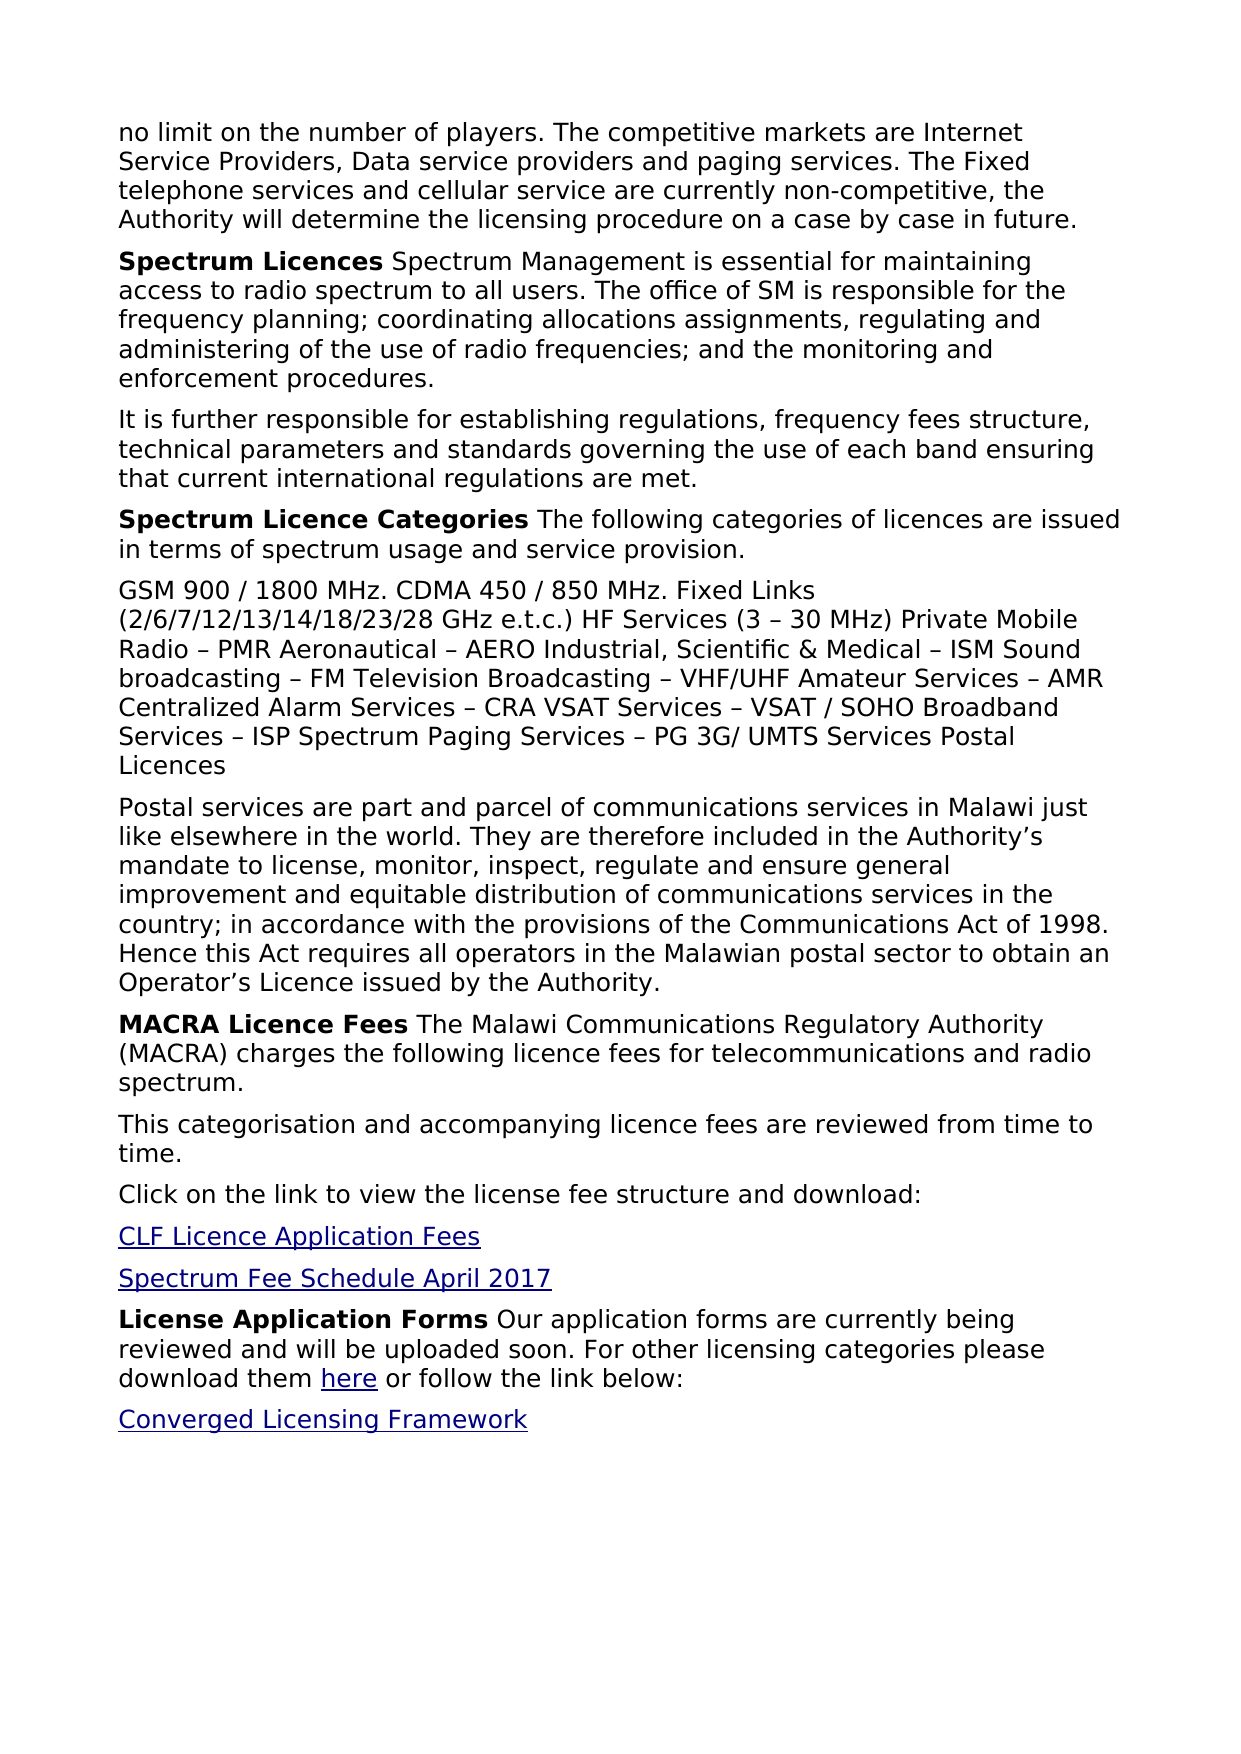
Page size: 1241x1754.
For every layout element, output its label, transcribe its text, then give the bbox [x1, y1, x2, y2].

text Spectrum Licence Categories The following categories of licences are issued in terms of spectrum usage and service provision. [118, 506, 1122, 564]
text It is further responsible for establishing regulations, frequency fees structure, technical parameters and standards governing the use of each band ensuring that current international regulations are met. [118, 406, 1122, 493]
text Spectrum Fee Schedule April 2017 [118, 1264, 1122, 1293]
text License Application Forms Our application forms are currently being reviewed and will be uploaded soon. For other licensing categories please download them here or follow the link below: [118, 1306, 1122, 1393]
text This categorisation and accompanying licence fees are reviewed from time to time. [118, 1110, 1122, 1168]
text no limit on the number of players. The competitive markets are Internet Service Providers, Data service providers and paging services. The Fixed telephone services and cellular service are currently non-competitive, the Authority will determine the licensing procedure on a case by case in future. [118, 118, 1122, 235]
text GSM 900 / 1800 MHz. CDMA 450 / 850 MHz. Fixed Links (2/6/7/12/13/14/18/23/28 GHz e.t.c.) HF Services (3 – 30 MHz) Private Mobile Radio – PMR Aeronautical – AERO Industrial, Scientific & Medical – ISM Sound broadcasting – FM Television Broadcasting – VHF/UHF Amateur Services – AMR Centralized Alarm Services – CRA VSAT Services – VSAT / SOHO Broadband Services – ISP Spectrum Paging Services – PG 3G/ UMTS Services Postal Licences [118, 576, 1122, 781]
text CLF Licence Application Fees [118, 1222, 1122, 1251]
text Spectrum Licences Spectrum Management is essential for maintaining access to radio spectrum to all users. The office of SM is responsible for the frequency planning; coordinating allocations assignments, regulating and administering of the use of radio frequencies; and the monitoring and enforcement procedures. [118, 247, 1122, 393]
text Postal services are part and parcel of communications services in Malawi just like elsewhere in the world. They are therefore included in the Authority’s mandate to license, monitor, inspect, regulate and ensure general improvement and equitable distribution of communications services in the country; in accordance with the provisions of the Communications Act of 1998. Hence this Act requires all operators in the Malawian postal sector to obtain an Operator’s Licence issued by the Authority. [118, 793, 1122, 997]
text Click on the link to view the license fee structure and download: [118, 1181, 1122, 1210]
text Converged Licensing Framework [118, 1406, 1122, 1435]
text MACRA Licence Fees The Malawi Communications Regulatory Authority (MACRA) charges the following licence fees for telecommunications and radio spectrum. [118, 1010, 1122, 1097]
